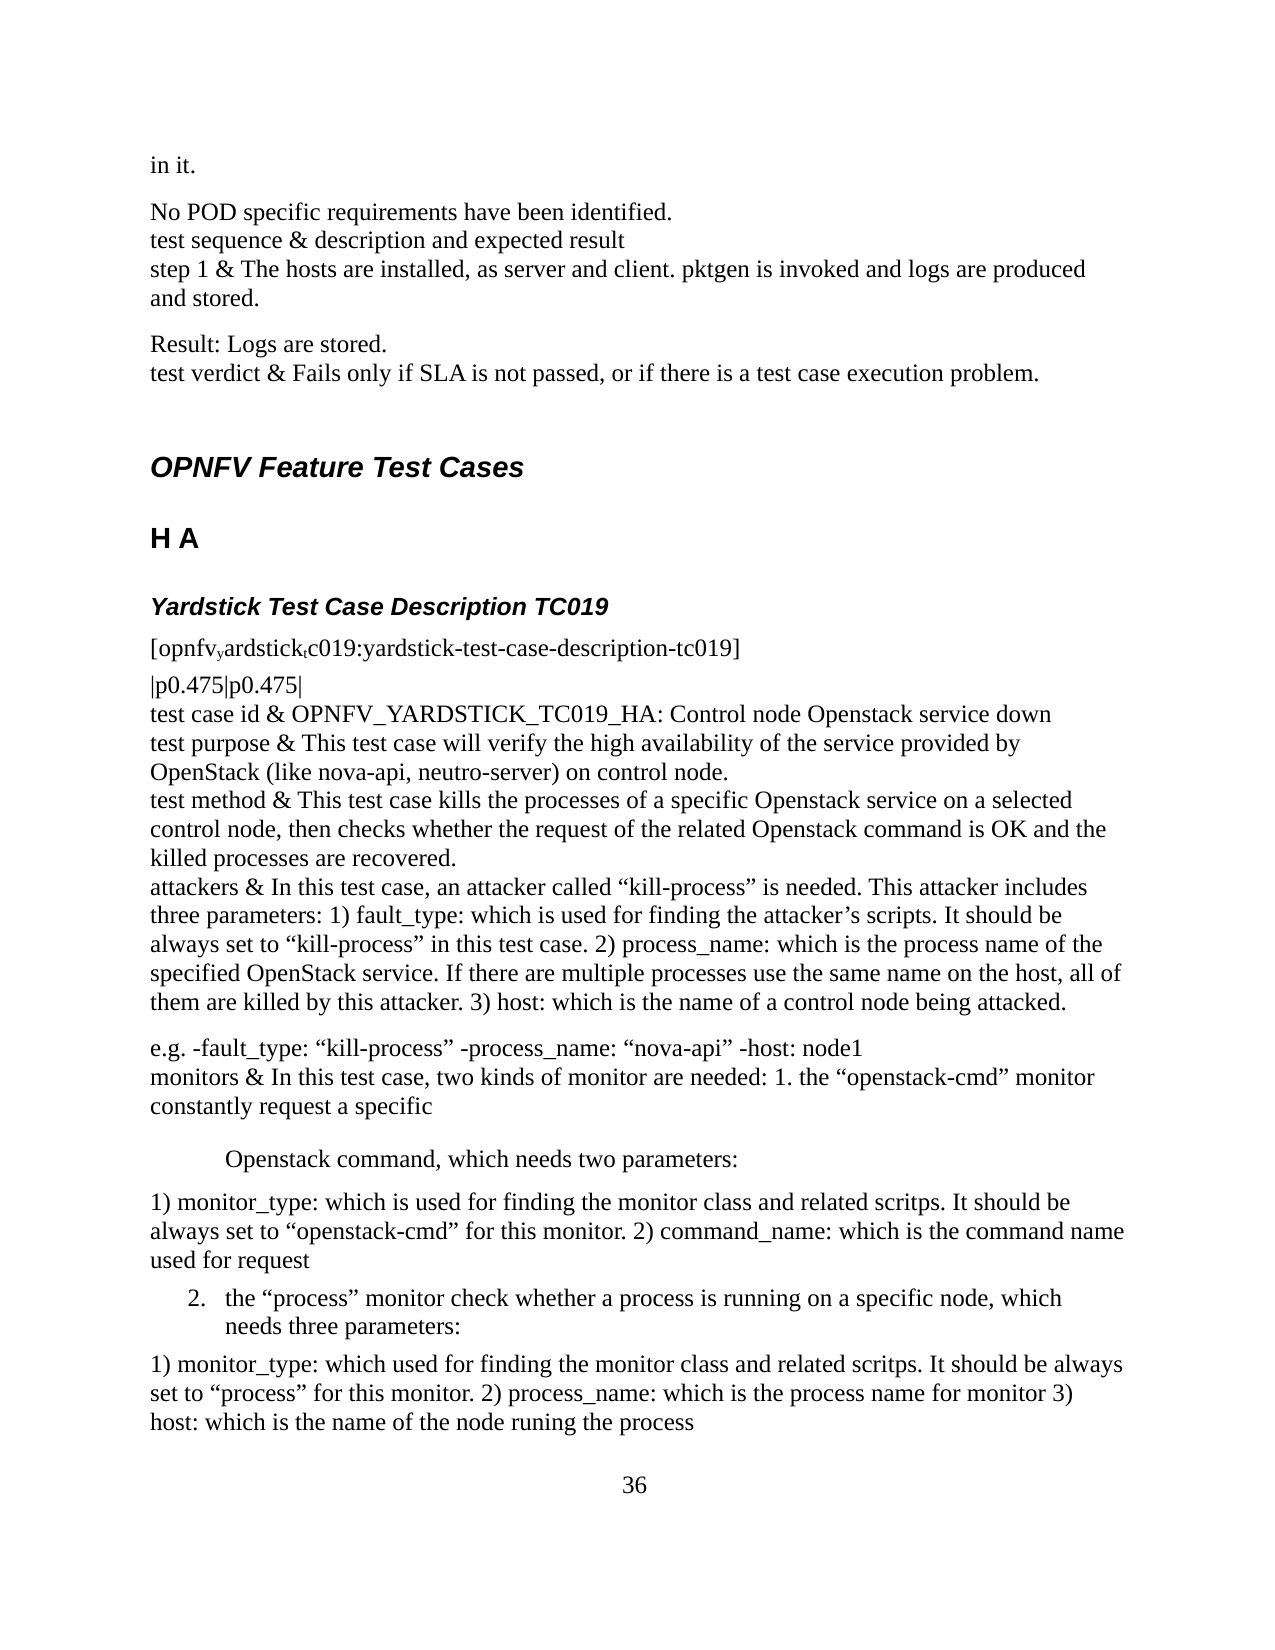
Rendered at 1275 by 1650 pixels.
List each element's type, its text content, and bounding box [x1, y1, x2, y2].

text in it. [150, 150, 1125, 179]
subtitle Yardstick Test Case Description TC019 [150, 592, 1125, 620]
list the “process” monitor check whether a process is running on a specific node, which needs three parameters: [187, 1283, 1125, 1340]
text 1) monitor_type: which is used for finding the monitor class and related scritps. It should be always set to “openstack-cmd” for this monitor. 2) command_name: which is the command name used for request [150, 1187, 1125, 1274]
text No POD specific requirements have been identified. test sequence & description and expected result step 1 & The hosts are installed, as server and client. pktgen is invoked and logs are produced and stored. [150, 197, 1125, 312]
text e.g. -fault_type: “kill-process” -process_name: “nova-api” -host: node1 monitors & In this test case, two kinds of monitor are needed: 1. the “openstack-cmd” monitor constantly request a specific [150, 1033, 1125, 1120]
text [opnfvyardsticktc019:yardstick-test-case-description-tc019] [150, 633, 1125, 662]
text |p0.475|p0.475| test case id & OPNFV_YARDSTICK_TC019_HA: Control node Openstack service down test purpose & This test case will verify the high availability of the service provided by OpenStack (like nova-api, neutro-server) on control node. test method & This test case kills the processes of a specific Openstack service on a selected control node, then checks whether the request of the related Openstack command is OK and the killed processes are recovered. attackers & In this test case, an attacker called “kill-process” is needed. This attacker includes three parameters: 1) fault_type: which is used for finding the attacker’s scripts. It should be always set to “kill-process” in this test case. 2) process_name: which is the process name of the specified OpenStack service. If there are multiple processes use the same name on the host, all of them are killed by this attacker. 3) host: which is the name of a control node being attacked. [150, 671, 1125, 1016]
subtitle H A [150, 521, 1125, 554]
text Openstack command, which needs two parameters: [225, 1144, 1125, 1172]
subtitle OPNFV Feature Test Cases [150, 450, 1125, 483]
text 1) monitor_type: which used for finding the monitor class and related scritps. It should be always set to “process” for this monitor. 2) process_name: which is the process name for monitor 3) host: which is the name of the node runing the process [150, 1349, 1125, 1435]
text Result: Logs are stored. test verdict & Fails only if SLA is not passed, or if there is a test case execution problem. [150, 329, 1125, 416]
